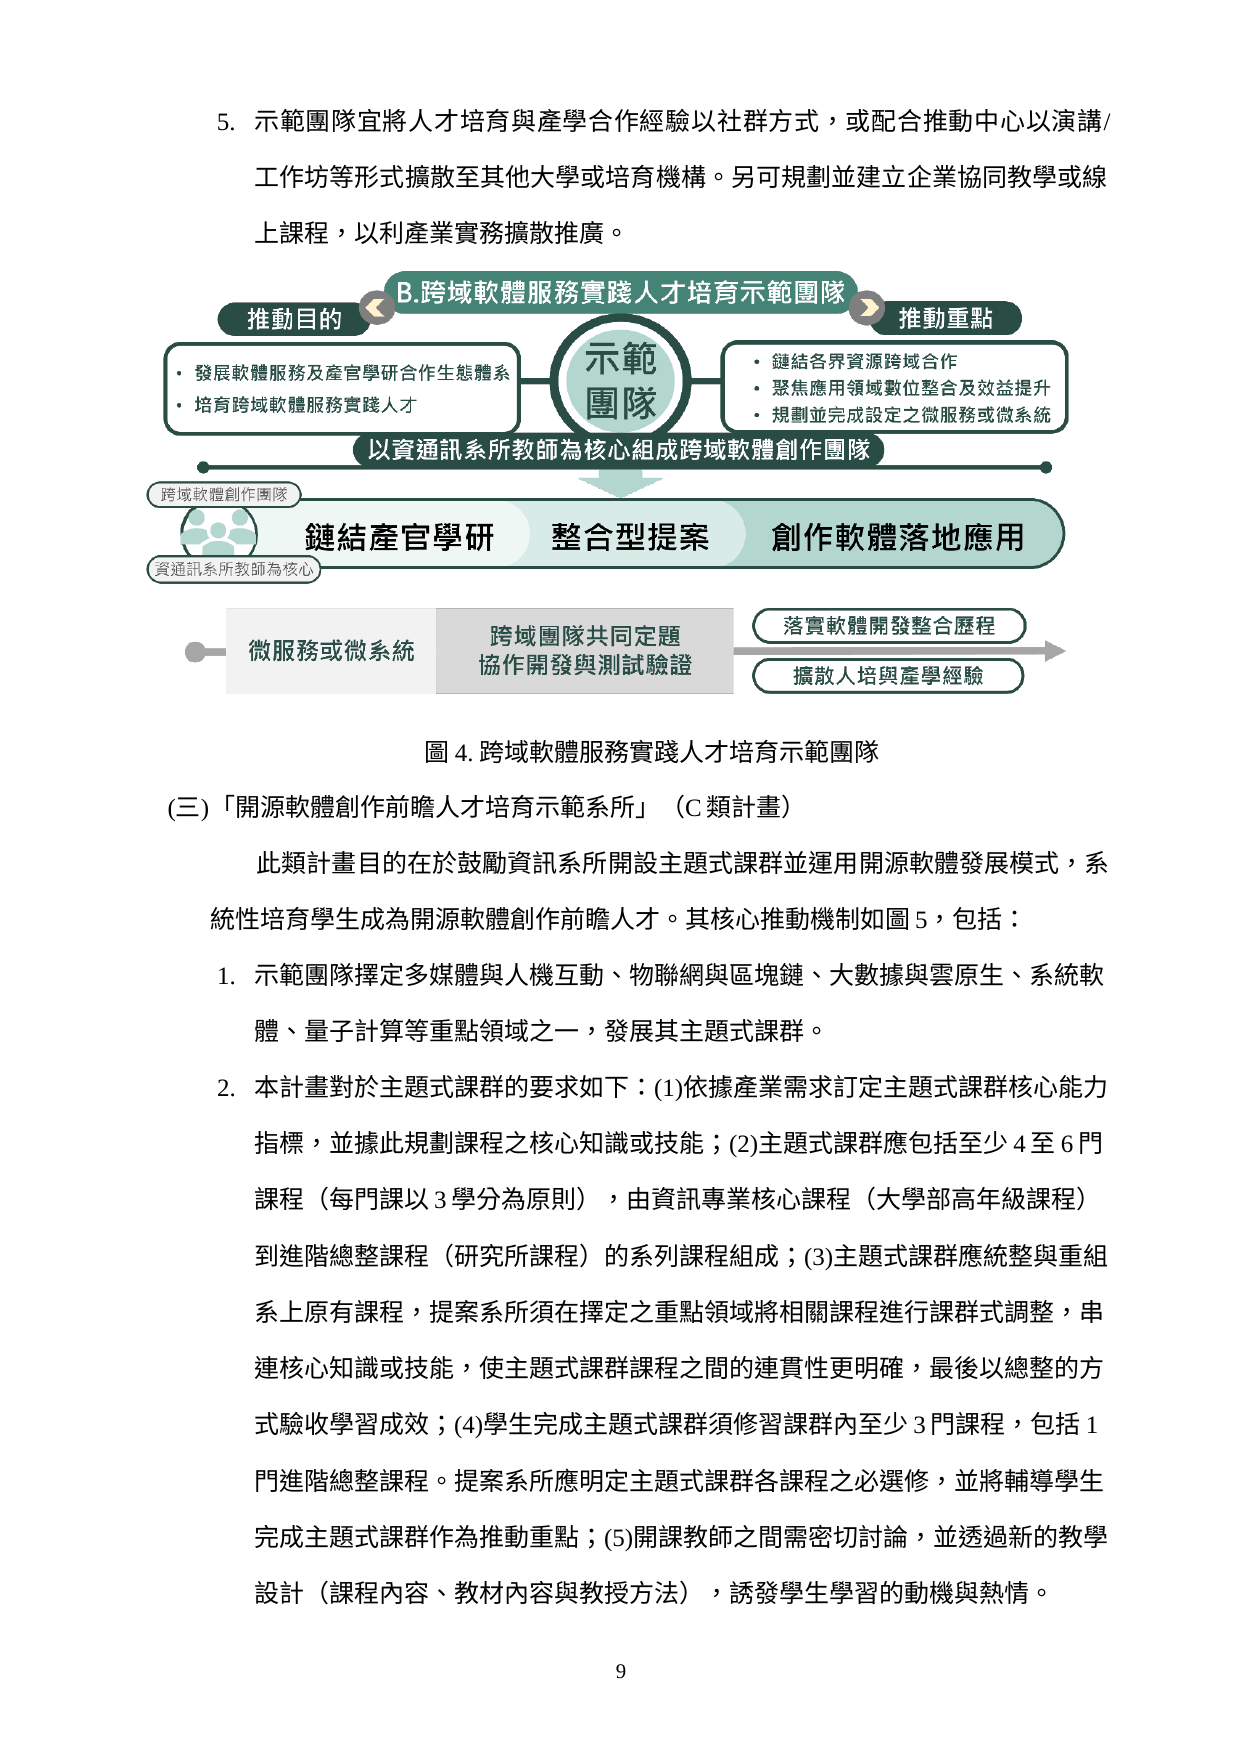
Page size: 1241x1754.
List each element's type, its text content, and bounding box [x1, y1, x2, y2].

list 「開源軟體創作前瞻人才培育示範系所」（C類計畫） [167, 787, 1110, 825]
list 此類計畫目的在於鼓勵資訊系所開設主題式課群並運用開源軟體發展模式，系統性培育學生成為開源軟體創作前瞻人才。其核心推動機制如圖5，包括： [210, 843, 1110, 937]
list 圖4. 跨域軟體服務實踐人才培育示範團隊 [194, 733, 1110, 769]
list 示範團隊宜將人才培育與產學合作經驗以社群方式，或配合推動中心以演講/工作坊等形式擴散至其他大學或培育機構。另可規劃並建立企業協同教學或線上課程，以利產業實務擴散推廣。 [217, 100, 1110, 250]
list 本計畫對於主題式課群的要求如下：(1)依據產業需求訂定主題式課群核心能力指標，並據此規劃課程之核心知識或技能；(2)主題式課群應包括至少4至6門課程（每門課以3學分為原則），由資訊專業核心課程（大學部高年級課程）到進階總整課程（研究所課程）的系列課程組成；(3)主題式課群應統整與重組系上原有課程，提案系所須在擇定之重點領域將相關課程進行課群式調整，串連核心知識或技能，使主題式課群課程之間的連貫性更明確，最後以總整的方式驗收學習成效；(4)學生完成主題式課群須修習課群內至少3門課程，包括1門進階總整課程。提案系所應明定主題式課群各課程之必選修，並將輔導學生完成主題式課群作為推動重點；(5)開課教師之間需密切討論，並透過新的教學設計（課程內容、教材內容與教授方法），誘發學生學習的動機與熱情。 [217, 1067, 1110, 1610]
picture [144, 268, 1087, 701]
list 示範團隊擇定多媒體與人機互動、物聯網與區塊鏈、大數據與雲原生、系統軟體、量子計算等重點領域之一，發展其主題式課群。 [217, 955, 1110, 1048]
